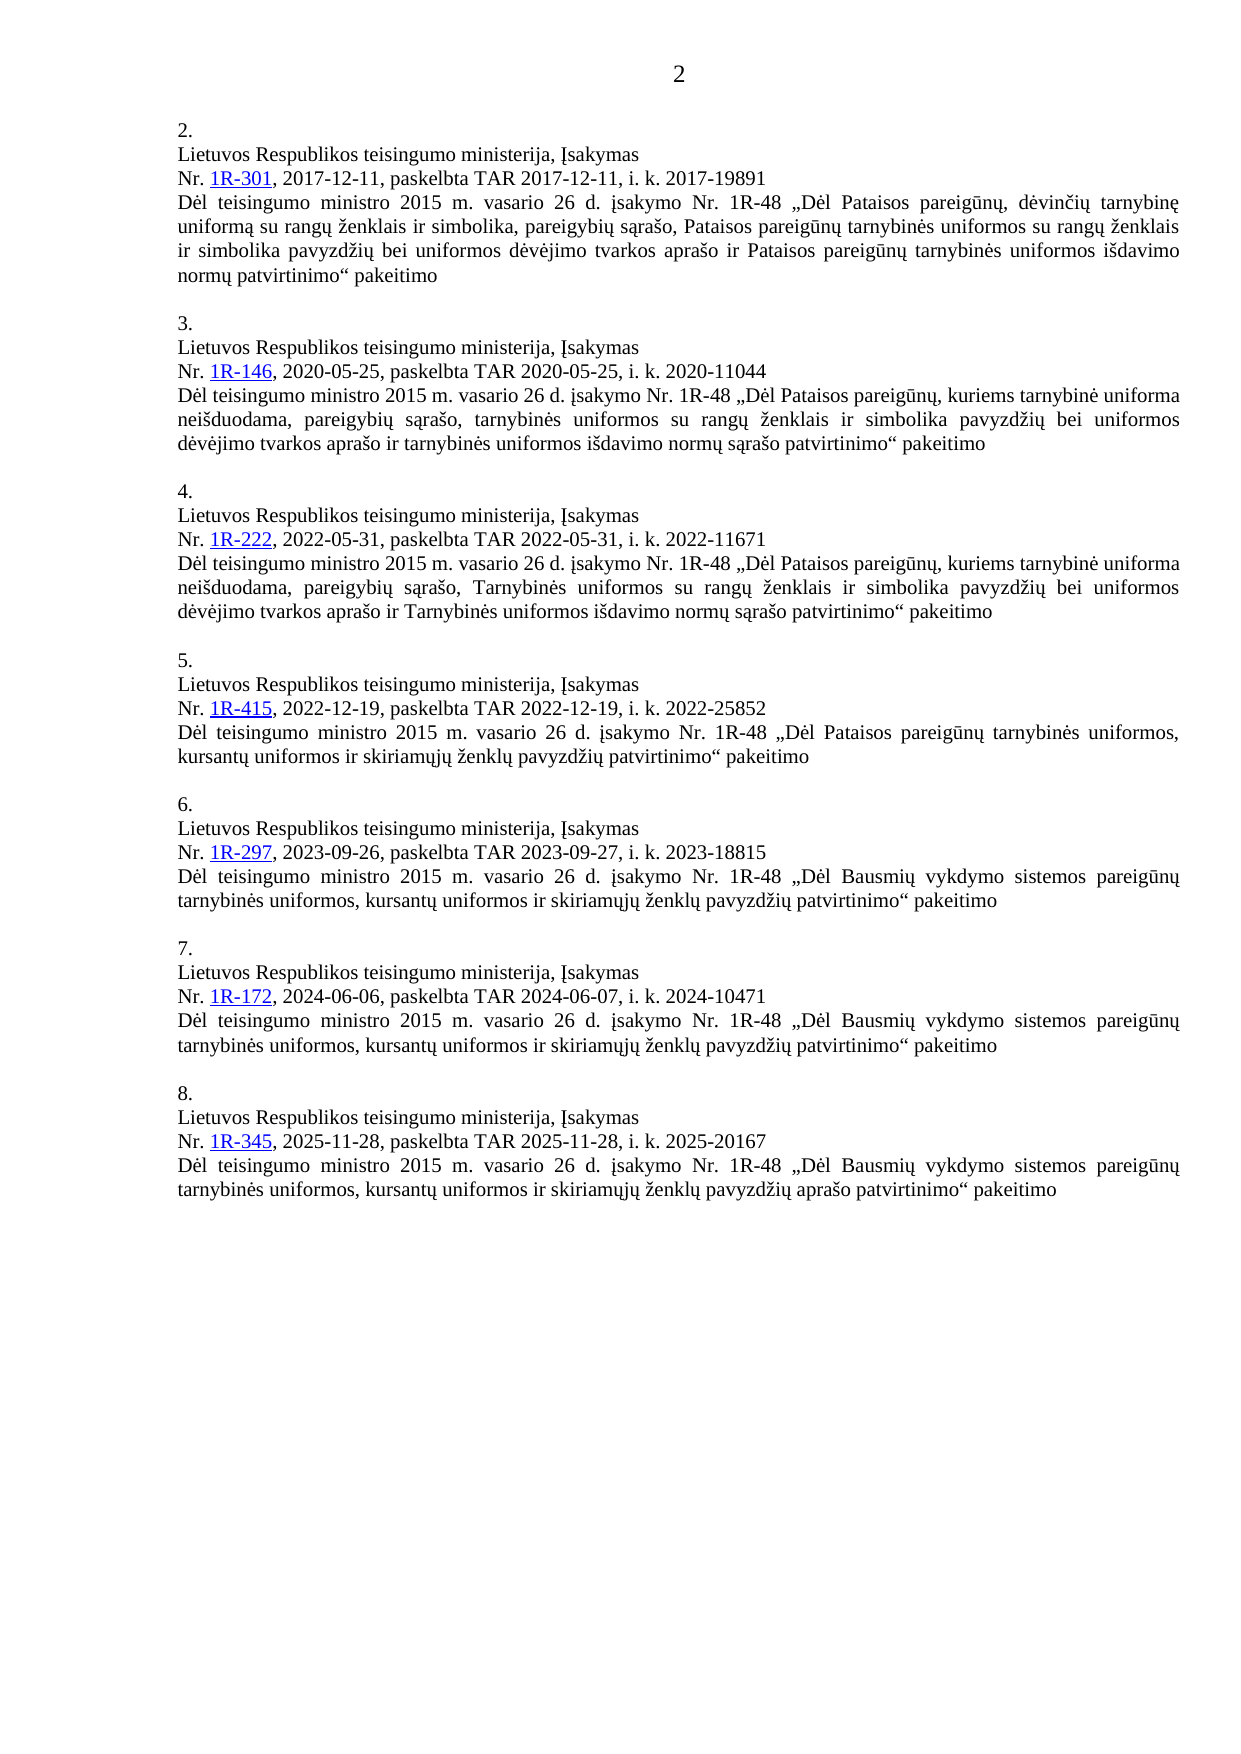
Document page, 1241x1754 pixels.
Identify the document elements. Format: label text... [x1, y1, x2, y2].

text Dėl teisingumo ministro 2015 m. vasario 26 d. įsakymo Nr. 1R-48 „Dėl Bausmių vykdymo sistemos pareigūnų tarnybinės uniformos, kursantų uniformos ir skiriamųjų ženklų pavyzdžių patvirtinimo“ pakeitimo [177, 864, 1181, 912]
text Lietuvos Respublikos teisingumo ministerija, Įsakymas [177, 672, 1181, 696]
text Lietuvos Respublikos teisingumo ministerija, Įsakymas [177, 960, 1181, 984]
text Dėl teisingumo ministro 2015 m. vasario 26 d. įsakymo Nr. 1R-48 „Dėl Bausmių vykdymo sistemos pareigūnų tarnybinės uniformos, kursantų uniformos ir skiriamųjų ženklų pavyzdžių aprašo patvirtinimo“ pakeitimo [177, 1153, 1181, 1201]
text Dėl teisingumo ministro 2015 m. vasario 26 d. įsakymo Nr. 1R-48 „Dėl Bausmių vykdymo sistemos pareigūnų tarnybinės uniformos, kursantų uniformos ir skiriamųjų ženklų pavyzdžių patvirtinimo“ pakeitimo [177, 1008, 1181, 1057]
text 7. [177, 936, 1181, 960]
text Nr. 1R-172, 2024-06-06, paskelbta TAR 2024-06-07, i. k. 2024-10471 [177, 984, 1181, 1008]
text Lietuvos Respublikos teisingumo ministerija, Įsakymas [177, 1105, 1181, 1129]
text Nr. 1R-146, 2020-05-25, paskelbta TAR 2020-05-25, i. k. 2020-11044 [177, 359, 1181, 383]
text Lietuvos Respublikos teisingumo ministerija, Įsakymas [177, 335, 1181, 359]
text Dėl teisingumo ministro 2015 m. vasario 26 d. įsakymo Nr. 1R-48 „Dėl Pataisos pareigūnų tarnybinės uniformos, kursantų uniformos ir skiriamųjų ženklų pavyzdžių patvirtinimo“ pakeitimo [177, 720, 1181, 768]
text Nr. 1R-415, 2022-12-19, paskelbta TAR 2022-12-19, i. k. 2022-25852 [177, 696, 1181, 720]
text Nr. 1R-345, 2025-11-28, paskelbta TAR 2025-11-28, i. k. 2025-20167 [177, 1129, 1181, 1153]
text Dėl teisingumo ministro 2015 m. vasario 26 d. įsakymo Nr. 1R-48 „Dėl Pataisos pareigūnų, kuriems tarnybinė uniforma neišduodama, pareigybių sąrašo, Tarnybinės uniformos su rangų ženklais ir simbolika pavyzdžių bei uniformos dėvėjimo tvarkos aprašo ir Tarnybinės uniformos išdavimo normų sąrašo patvirtinimo“ pakeitimo [177, 551, 1181, 623]
text 8. [177, 1081, 1181, 1105]
text Dėl teisingumo ministro 2015 m. vasario 26 d. įsakymo Nr. 1R-48 „Dėl Pataisos pareigūnų, kuriems tarnybinė uniforma neišduodama, pareigybių sąrašo, tarnybinės uniformos su rangų ženklais ir simbolika pavyzdžių bei uniformos dėvėjimo tvarkos aprašo ir tarnybinės uniformos išdavimo normų sąrašo patvirtinimo“ pakeitimo [177, 383, 1181, 455]
text 6. [177, 792, 1181, 816]
text 4. [177, 479, 1181, 503]
text Nr. 1R-301, 2017-12-11, paskelbta TAR 2017-12-11, i. k. 2017-19891 [177, 166, 1181, 190]
text Nr. 1R-222, 2022-05-31, paskelbta TAR 2022-05-31, i. k. 2022-11671 [177, 527, 1181, 551]
text 3. [177, 311, 1181, 335]
text Lietuvos Respublikos teisingumo ministerija, Įsakymas [177, 503, 1181, 527]
text 5. [177, 647, 1181, 672]
text Nr. 1R-297, 2023-09-26, paskelbta TAR 2023-09-27, i. k. 2023-18815 [177, 840, 1181, 864]
text 2. [177, 118, 1181, 142]
text Dėl teisingumo ministro 2015 m. vasario 26 d. įsakymo Nr. 1R-48 „Dėl Pataisos pareigūnų, dėvinčių tarnybinę uniformą su rangų ženklais ir simbolika, pareigybių sąrašo, Pataisos pareigūnų tarnybinės uniformos su rangų ženklais ir simbolika pavyzdžių bei uniformos dėvėjimo tvarkos aprašo ir Pataisos pareigūnų tarnybinės uniformos išdavimo normų patvirtinimo“ pakeitimo [177, 190, 1181, 287]
text Lietuvos Respublikos teisingumo ministerija, Įsakymas [177, 142, 1181, 166]
text Lietuvos Respublikos teisingumo ministerija, Įsakymas [177, 816, 1181, 840]
